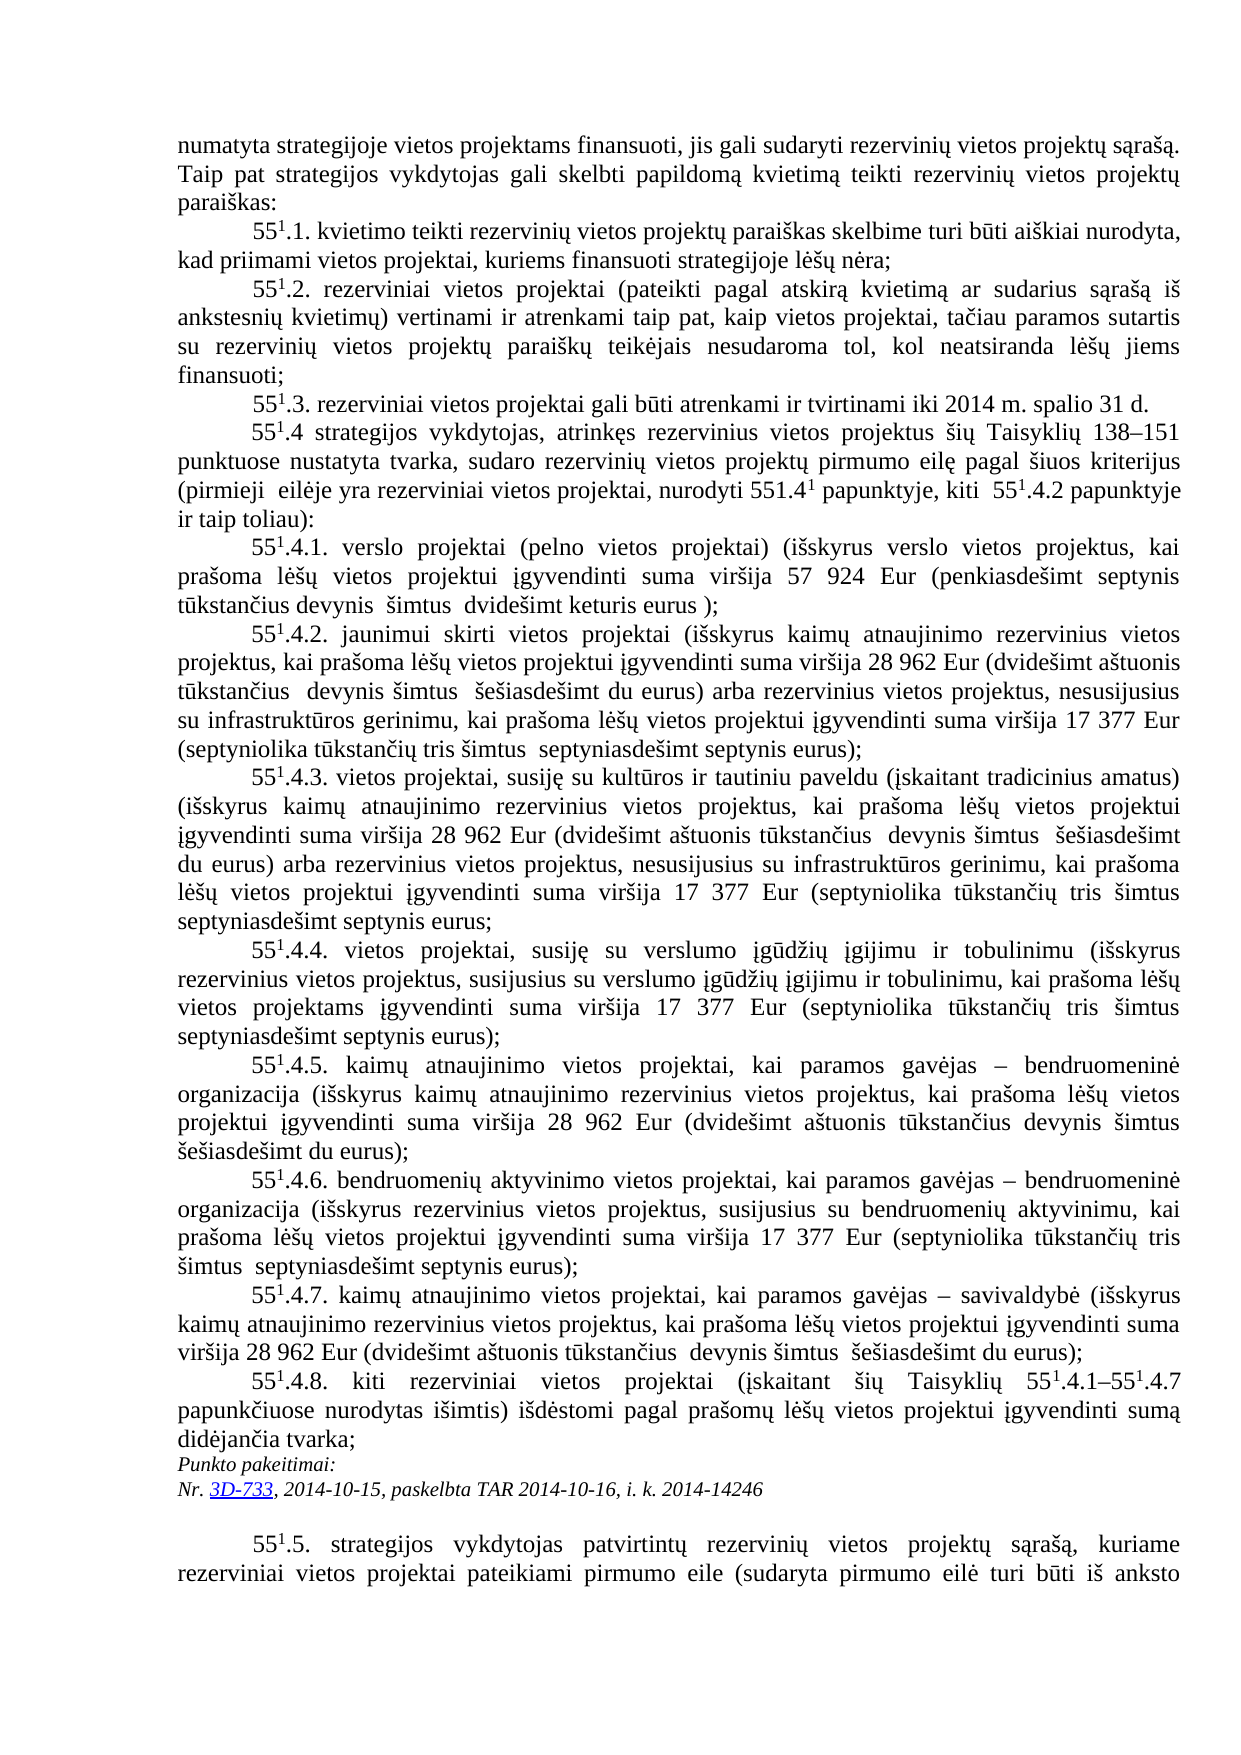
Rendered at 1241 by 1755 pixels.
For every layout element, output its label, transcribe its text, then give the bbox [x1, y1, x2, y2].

text 551.4 strategijos vykdytojas, atrinkęs rezervinius vietos projektus šių Taisyklių 138–151 punktuose nustatyta tvarka, sudaro rezervinių vietos projektų pirmumo eilę pagal šiuos kriterijus (pirmieji eilėje yra rezerviniai vietos projektai, nurodyti 551.41 papunktyje, kiti 551.4.2 papunktyje ir taip toliau): [177, 417, 1181, 532]
text 551.4.6. bendruomenių aktyvinimo vietos projektai, kai paramos gavėjas – bendruomeninė organizacija (išskyrus rezervinius vietos projektus, susijusius su bendruomenių aktyvinimu, kai prašoma lėšų vietos projektui įgyvendinti suma viršija 17 377 Eur (septyniolika tūkstančių tris šimtus septyniasdešimt septynis eurus); [177, 1165, 1181, 1280]
text 551.5. strategijos vykdytojas patvirtintų rezervinių vietos projektų sąrašą, kuriame rezerviniai vietos projektai pateikiami pirmumo eile (sudaryta pirmumo eilė turi būti iš anksto [177, 1529, 1181, 1587]
text 551.4.2. jaunimui skirti vietos projektai (išskyrus kaimų atnaujinimo rezervinius vietos projektus, kai prašoma lėšų vietos projektui įgyvendinti suma viršija 28 962 Eur (dvidešimt aštuonis tūkstančius devynis šimtus šešiasdešimt du eurus) arba rezervinius vietos projektus, nesusijusius su infrastruktūros gerinimu, kai prašoma lėšų vietos projektui įgyvendinti suma viršija 17 377 Eur (septyniolika tūkstančių tris šimtus septyniasdešimt septynis eurus); [177, 619, 1181, 762]
text 551.4.1. verslo projektai (pelno vietos projektai) (išskyrus verslo vietos projektus, kai prašoma lėšų vietos projektui įgyvendinti suma viršija 57 924 Eur (penkiasdešimt septynis tūkstančius devynis šimtus dvidešimt keturis eurus ); [177, 532, 1181, 619]
text 551.4.5. kaimų atnaujinimo vietos projektai, kai paramos gavėjas – bendruomeninė organizacija (išskyrus kaimų atnaujinimo rezervinius vietos projektus, kai prašoma lėšų vietos projektui įgyvendinti suma viršija 28 962 Eur (dvidešimt aštuonis tūkstančius devynis šimtus šešiasdešimt du eurus); [177, 1050, 1181, 1165]
text 551.2. rezerviniai vietos projektai (pateikti pagal atskirą kvietimą ar sudarius sąrašą iš ankstesnių kvietimų) vertinami ir atrenkami taip pat, kaip vietos projektai, tačiau paramos sutartis su rezervinių vietos projektų paraiškų teikėjais nesudaroma tol, kol neatsiranda lėšų jiems finansuoti; [177, 274, 1181, 389]
text numatyta strategijoje vietos projektams finansuoti, jis gali sudaryti rezervinių vietos projektų sąrašą. Taip pat strategijos vykdytojas gali skelbti papildomą kvietimą teikti rezervinių vietos projektų paraiškas: [177, 130, 1181, 216]
text 551.4.3. vietos projektai, susiję su kultūros ir tautiniu paveldu (įskaitant tradicinius amatus) (išskyrus kaimų atnaujinimo rezervinius vietos projektus, kai prašoma lėšų vietos projektui įgyvendinti suma viršija 28 962 Eur (dvidešimt aštuonis tūkstančius devynis šimtus šešiasdešimt du eurus) arba rezervinius vietos projektus, nesusijusius su infrastruktūros gerinimu, kai prašoma lėšų vietos projektui įgyvendinti suma viršija 17 377 Eur (septyniolika tūkstančių tris šimtus septyniasdešimt septynis eurus; [177, 762, 1181, 935]
text 551.4.4. vietos projektai, susiję su verslumo įgūdžių įgijimu ir tobulinimu (išskyrus rezervinius vietos projektus, susijusius su verslumo įgūdžių įgijimu ir tobulinimu, kai prašoma lėšų vietos projektams įgyvendinti suma viršija 17 377 Eur (septyniolika tūkstančių tris šimtus septyniasdešimt septynis eurus); [177, 935, 1181, 1050]
text Nr. 3D-733, 2014-10-15, paskelbta TAR 2014-10-16, i. k. 2014-14246 [177, 1476, 1181, 1501]
text Punkto pakeitimai: [177, 1452, 1181, 1476]
text 551.4.7. kaimų atnaujinimo vietos projektai, kai paramos gavėjas – savivaldybė (išskyrus kaimų atnaujinimo rezervinius vietos projektus, kai prašoma lėšų vietos projektui įgyvendinti suma viršija 28 962 Eur (dvidešimt aštuonis tūkstančius devynis šimtus šešiasdešimt du eurus); [177, 1280, 1181, 1366]
text 551.4.8. kiti rezerviniai vietos projektai (įskaitant šių Taisyklių 551.4.1–551.4.7 papunkčiuose nurodytas išimtis) išdėstomi pagal prašomų lėšų vietos projektui įgyvendinti sumą didėjančia tvarka; [177, 1366, 1181, 1452]
text 551.3. rezerviniai vietos projektai gali būti atrenkami ir tvirtinami iki 2014 m. spalio 31 d. [177, 389, 1181, 417]
text 551.1. kvietimo teikti rezervinių vietos projektų paraiškas skelbime turi būti aiškiai nurodyta, kad priimami vietos projektai, kuriems finansuoti strategijoje lėšų nėra; [177, 216, 1181, 274]
